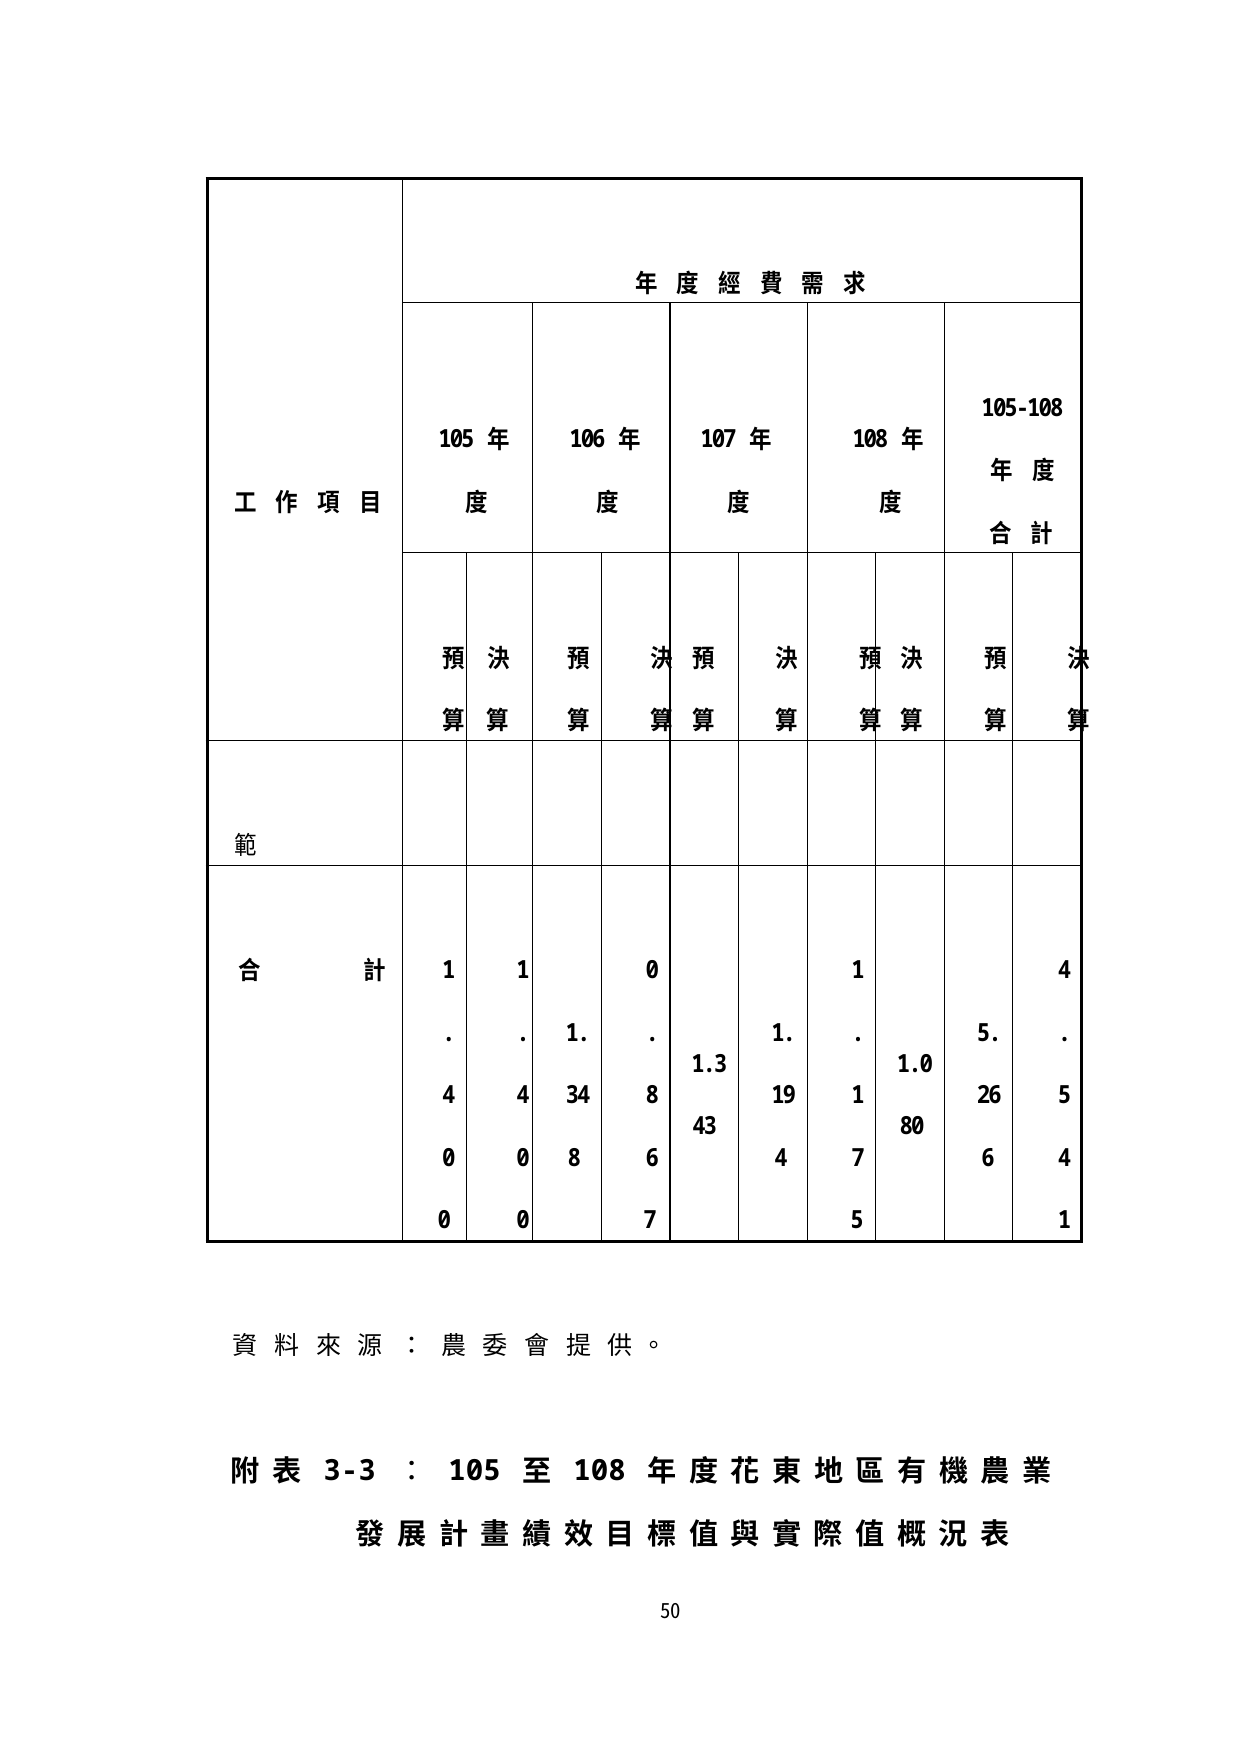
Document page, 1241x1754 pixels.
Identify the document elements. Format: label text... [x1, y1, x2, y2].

table_cell 預算 [945, 553, 1012, 740]
table_cell [876, 741, 944, 865]
table_cell 決算 [739, 553, 807, 740]
table_cell 5.266 [945, 866, 1012, 1240]
table_cell 108年度 [808, 303, 944, 552]
text 資料來源：農委會提供。 [196, 1302, 1058, 1365]
table_cell 0.867 [602, 866, 669, 1240]
table_cell [739, 741, 807, 865]
table_cell 1.194 [739, 866, 807, 1240]
table_header 年度經費需求 [403, 180, 1080, 302]
table_cell 1.080 [876, 866, 944, 1240]
table_cell 決算 [602, 553, 669, 740]
table_cell 1.348 [533, 866, 601, 1240]
table_cell [945, 741, 1012, 865]
table_cell [602, 741, 669, 865]
table_cell [467, 741, 532, 865]
table_cell 106年度 [533, 303, 669, 552]
table_cell [403, 741, 466, 865]
table_cell 1.400 [467, 866, 532, 1240]
table_cell [533, 741, 601, 865]
table_cell 預算 [671, 553, 738, 740]
table_cell 範 [209, 741, 402, 865]
table_cell 決算 [467, 553, 532, 740]
table_cell 105-108年度合計 [945, 303, 1080, 552]
table_cell 預算 [533, 553, 601, 740]
table_cell 合 計 [209, 866, 402, 1240]
table_header 工作項目 [209, 180, 402, 740]
table_cell 107年度 [671, 303, 807, 552]
table_cell 1.343 [671, 866, 738, 1240]
table_cell 1.400 [403, 866, 466, 1240]
table_cell [671, 741, 738, 865]
table_cell [808, 741, 875, 865]
table_cell [1013, 741, 1080, 865]
table_cell 預算 [403, 553, 466, 740]
table_cell 決算 [876, 553, 944, 740]
text 附表3-3：105至108年度花東地區有機農業發展計畫績效目標值與實際值概況表 [197, 1427, 1058, 1552]
table_cell 105年度 [403, 303, 532, 552]
table_cell 1.175 [808, 866, 875, 1240]
table_cell 4.541 [1013, 866, 1080, 1240]
table_cell 決算 [1013, 553, 1080, 740]
table_cell 預算 [808, 553, 875, 740]
